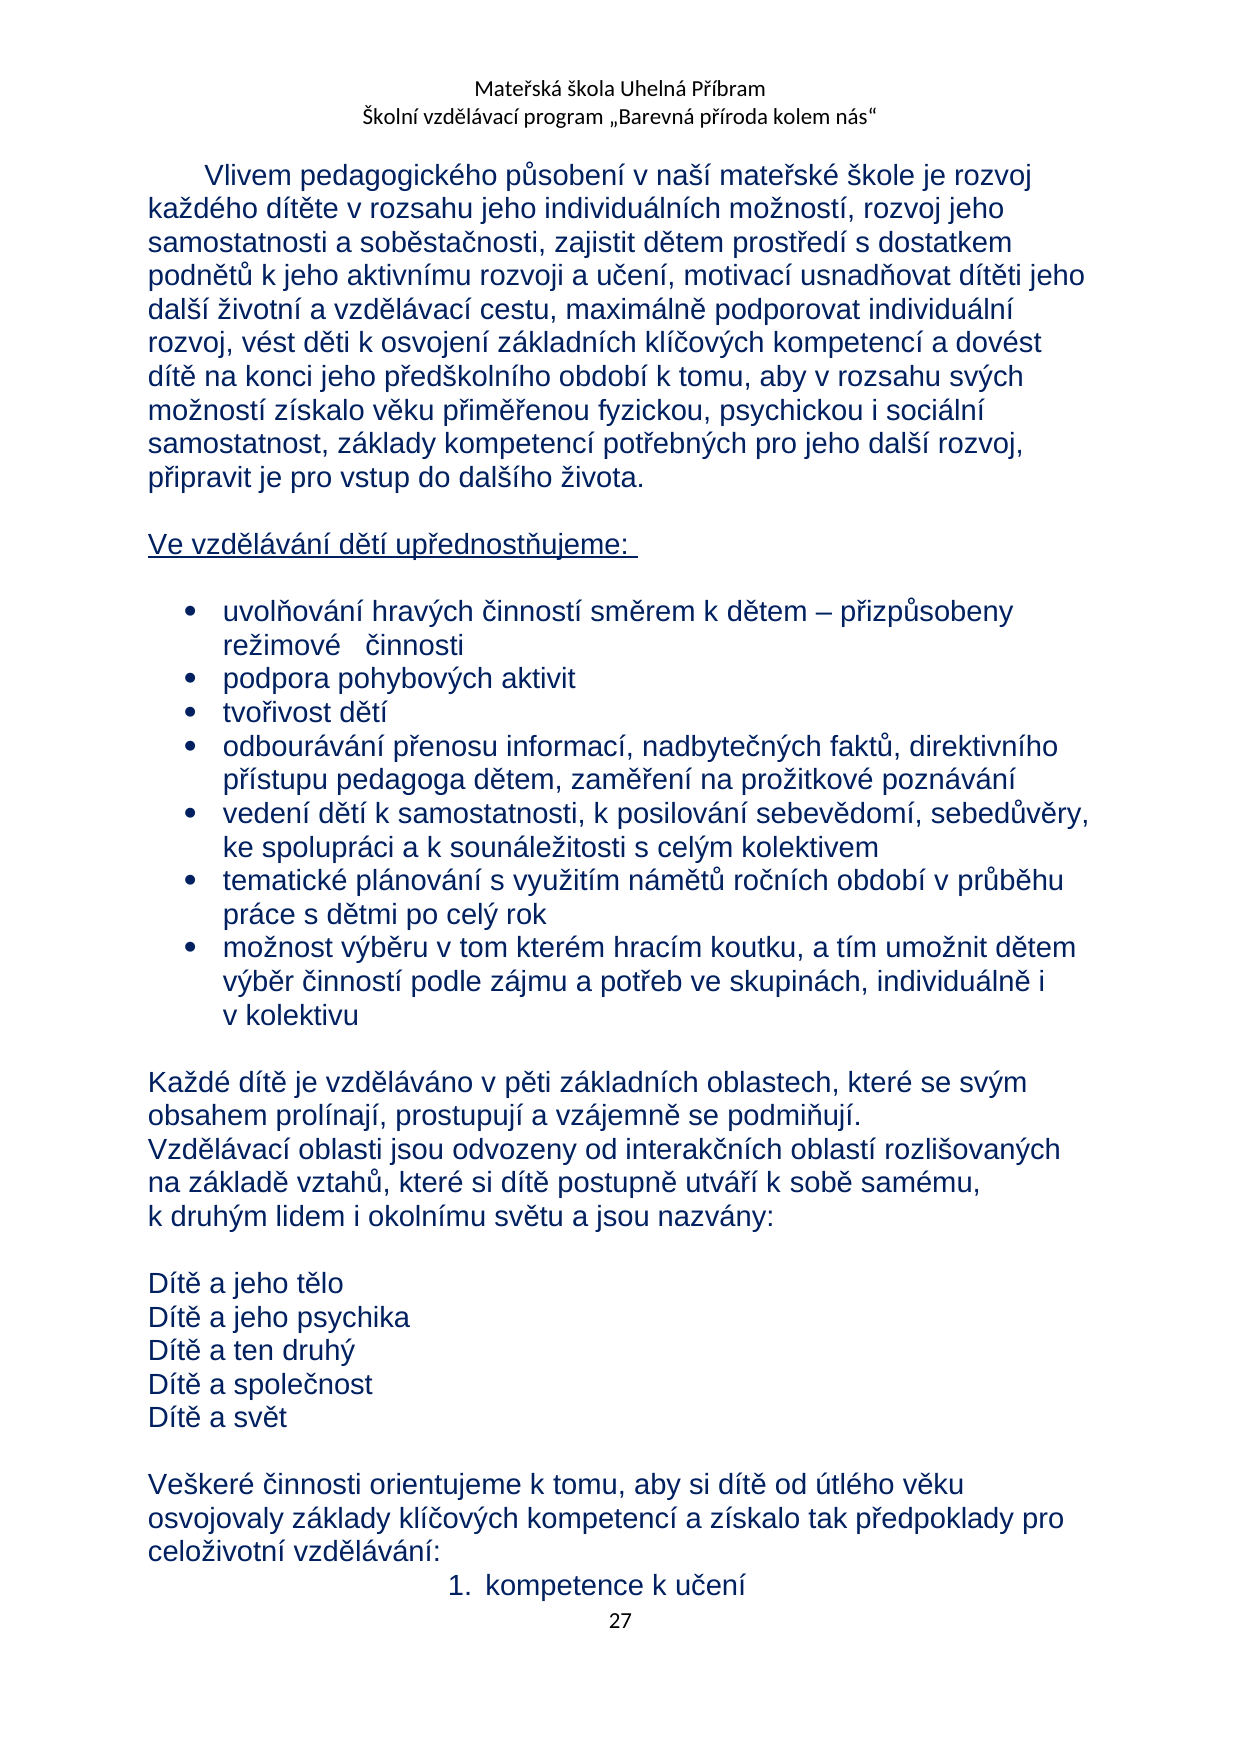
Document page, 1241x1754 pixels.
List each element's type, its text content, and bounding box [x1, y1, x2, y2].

subtitle Dítě a svět [148, 1400, 1093, 1434]
subtitle Dítě a společnost [148, 1367, 1093, 1400]
subtitle Vlivem pedagogického působení v naší mateřské škole je rozvoj každého dítěte v rozsahu jeho individuálních možností, rozvoj jeho samostatnosti a soběstačnosti, zajistit dětem prostředí s dostatkem podnětů k jeho aktivnímu rozvoji a učení, motivací usnadňovat dítěti jeho další životní a vzdělávací cestu, maximálně podporovat individuální rozvoj, vést děti k osvojení základních klíčových kompetencí a dovést dítě na konci jeho předškolního období k tomu, aby v rozsahu svých možností získalo věku přiměřenou fyzickou, psychickou i sociální samostatnost, základy kompetencí potřebných pro jeho další rozvoj, připravit je pro vstup do dalšího života. [148, 158, 1093, 493]
subtitle Veškeré činnosti orientujeme k tomu, aby si dítě od útlého věku osvojovaly základy klíčových kompetencí a získalo tak předpoklady pro celoživotní vzdělávání: [148, 1467, 1093, 1568]
list podpora pohybových aktivit [185, 661, 1093, 695]
subtitle Dítě a jeho psychika [148, 1300, 1093, 1333]
list možnost výběru v tom kterém hracím koutku, a tím umožnit dětem výběr činností podle zájmu a potřeb ve skupinách, individuálně i v kolektivu [185, 931, 1093, 1031]
subtitle Každé dítě je vzděláváno v pěti základních oblastech, které se svým obsahem prolínají, prostupují a vzájemně se podmiňují. [148, 1065, 1093, 1132]
list odbourávání přenosu informací, nadbytečných faktů, direktivního přístupu pedagoga dětem, zaměření na prožitkové poznávání [185, 729, 1093, 796]
subtitle Dítě a jeho tělo [148, 1266, 1093, 1300]
list tvořivost dětí [185, 695, 1093, 729]
subtitle Vzdělávací oblasti jsou odvozeny od interakčních oblastí rozlišovaných na základě vztahů, které si dítě postupně utváří k sobě samému, k druhým lidem i okolnímu světu a jsou nazvány: [148, 1132, 1093, 1233]
list tematické plánování s využitím námětů ročních období v průběhu práce s dětmi po celý rok [185, 863, 1093, 931]
subtitle Dítě a ten druhý [148, 1333, 1093, 1367]
list vedení dětí k samostatnosti, k posilování sebevědomí, sebedůvěry, ke spolupráci a k sounáležitosti s celým kolektivem [185, 796, 1093, 863]
list kompetence k učení [448, 1568, 1093, 1602]
subtitle Ve vzdělávání dětí upřednostňujeme: [148, 527, 1093, 560]
list uvolňování hravých činností směrem k dětem – přizpůsobeny režimové činnosti [185, 594, 1093, 661]
